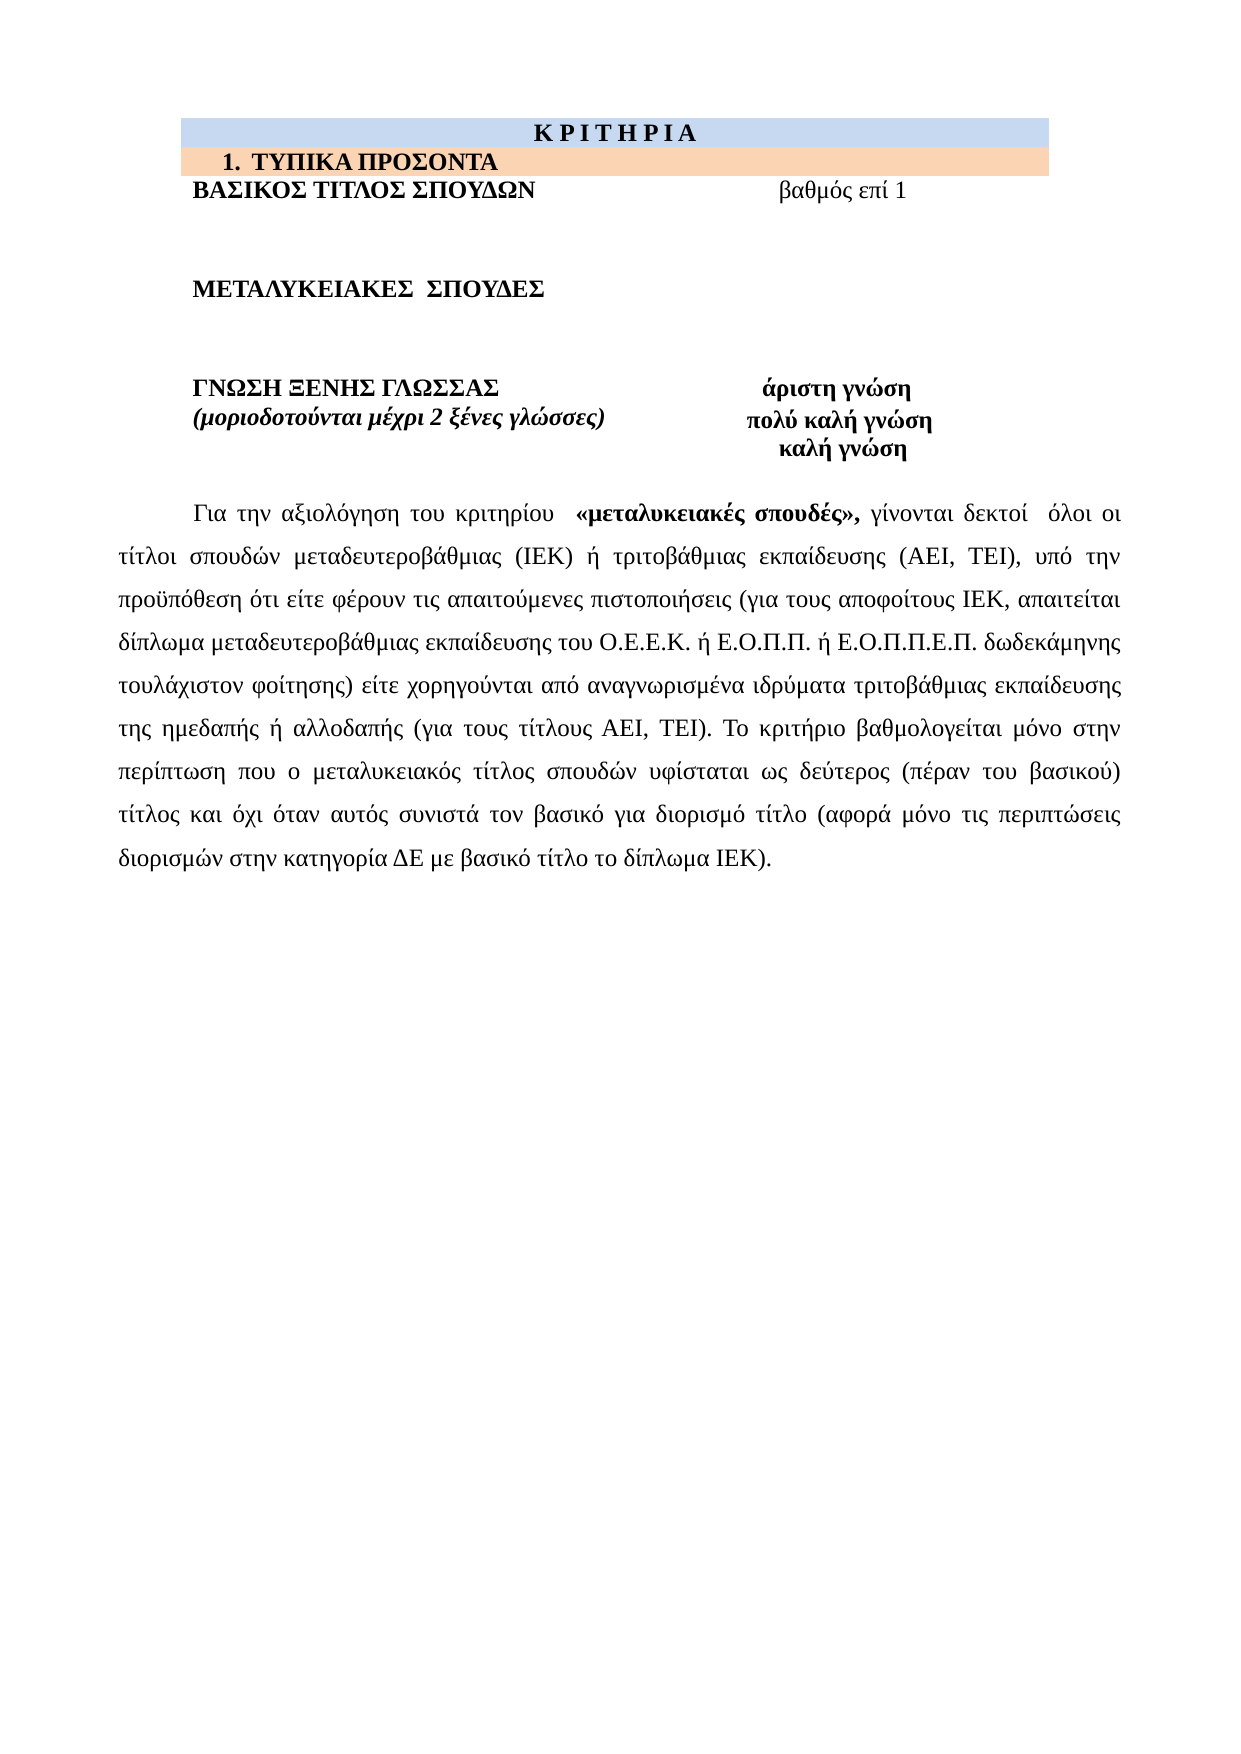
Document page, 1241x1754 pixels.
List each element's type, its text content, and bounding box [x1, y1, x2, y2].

table_cell άριστη γνώση [631, 373, 1049, 405]
table_cell ΤΥΠΙΚΑ ΠΡΟΣΟΝΤΑ [181, 147, 631, 176]
table_cell πολύ καλή γνώση [631, 405, 1049, 433]
table_cell [631, 274, 1049, 373]
table_cell [631, 147, 1049, 176]
table_cell ΓΝΩΣΗ ΞΕΝΗΣ ΓΛΩΣΣΑΣ (μοριοδοτούνται μέχρι 2 ξένες γλώσσες) [181, 373, 631, 462]
table_cell ΒΑΣΙΚΟΣ ΤΙΤΛΟΣ ΣΠΟΥΔΩΝ [181, 176, 631, 274]
text Για την αξιολόγηση του κριτηρίου «μεταλυκειακές σπουδές», γίνονται δεκτοί όλοι οι τίτλοι σπουδών μεταδευτεροβάθμιας (ΙΕΚ) ή τριτοβάθμιας εκπαίδευσης (ΑΕΙ, ΤΕΙ), υπό την προϋπόθεση ότι είτε φέρουν τις απαιτούμενες πιστοποιήσεις (για τους αποφοίτους ΙΕΚ, απαιτείται δίπλωμα μεταδευτεροβάθμιας εκπαίδευσης του Ο.Ε.Ε.Κ. ή Ε.Ο.Π.Π. ή Ε.Ο.Π.Π.Ε.Π. δωδεκάμηνης τουλάχιστον φοίτησης) είτε χορηγούνται από αναγνωρισμένα ιδρύματα τριτοβάθμιας εκπαίδευσης της ημεδαπής ή αλλοδαπής (για τους τίτλους ΑΕΙ, ΤΕΙ). Το κριτήριο βαθμολογείται μόνο στην περίπτωση που ο μεταλυκειακός τίτλος σπουδών υφίσταται ως δεύτερος (πέραν του βασικού) τίτλος και όχι όταν αυτός συνιστά τον βασικό για διορισμό τίτλο (αφορά μόνο τις περιπτώσεις διορισμών στην κατηγορία ΔΕ με βασικό τίτλο το δίπλωμα ΙΕΚ). [118, 498, 1122, 871]
table_header Κ Ρ Ι Τ Η Ρ Ι Α [181, 118, 1049, 147]
table_cell βαθμός επί 1 [631, 176, 1049, 274]
table_cell καλή γνώση [631, 434, 1049, 462]
table_cell ΜΕΤΑΛΥΚΕΙΑΚΕΣ ΣΠΟΥΔΕΣ [181, 274, 631, 373]
